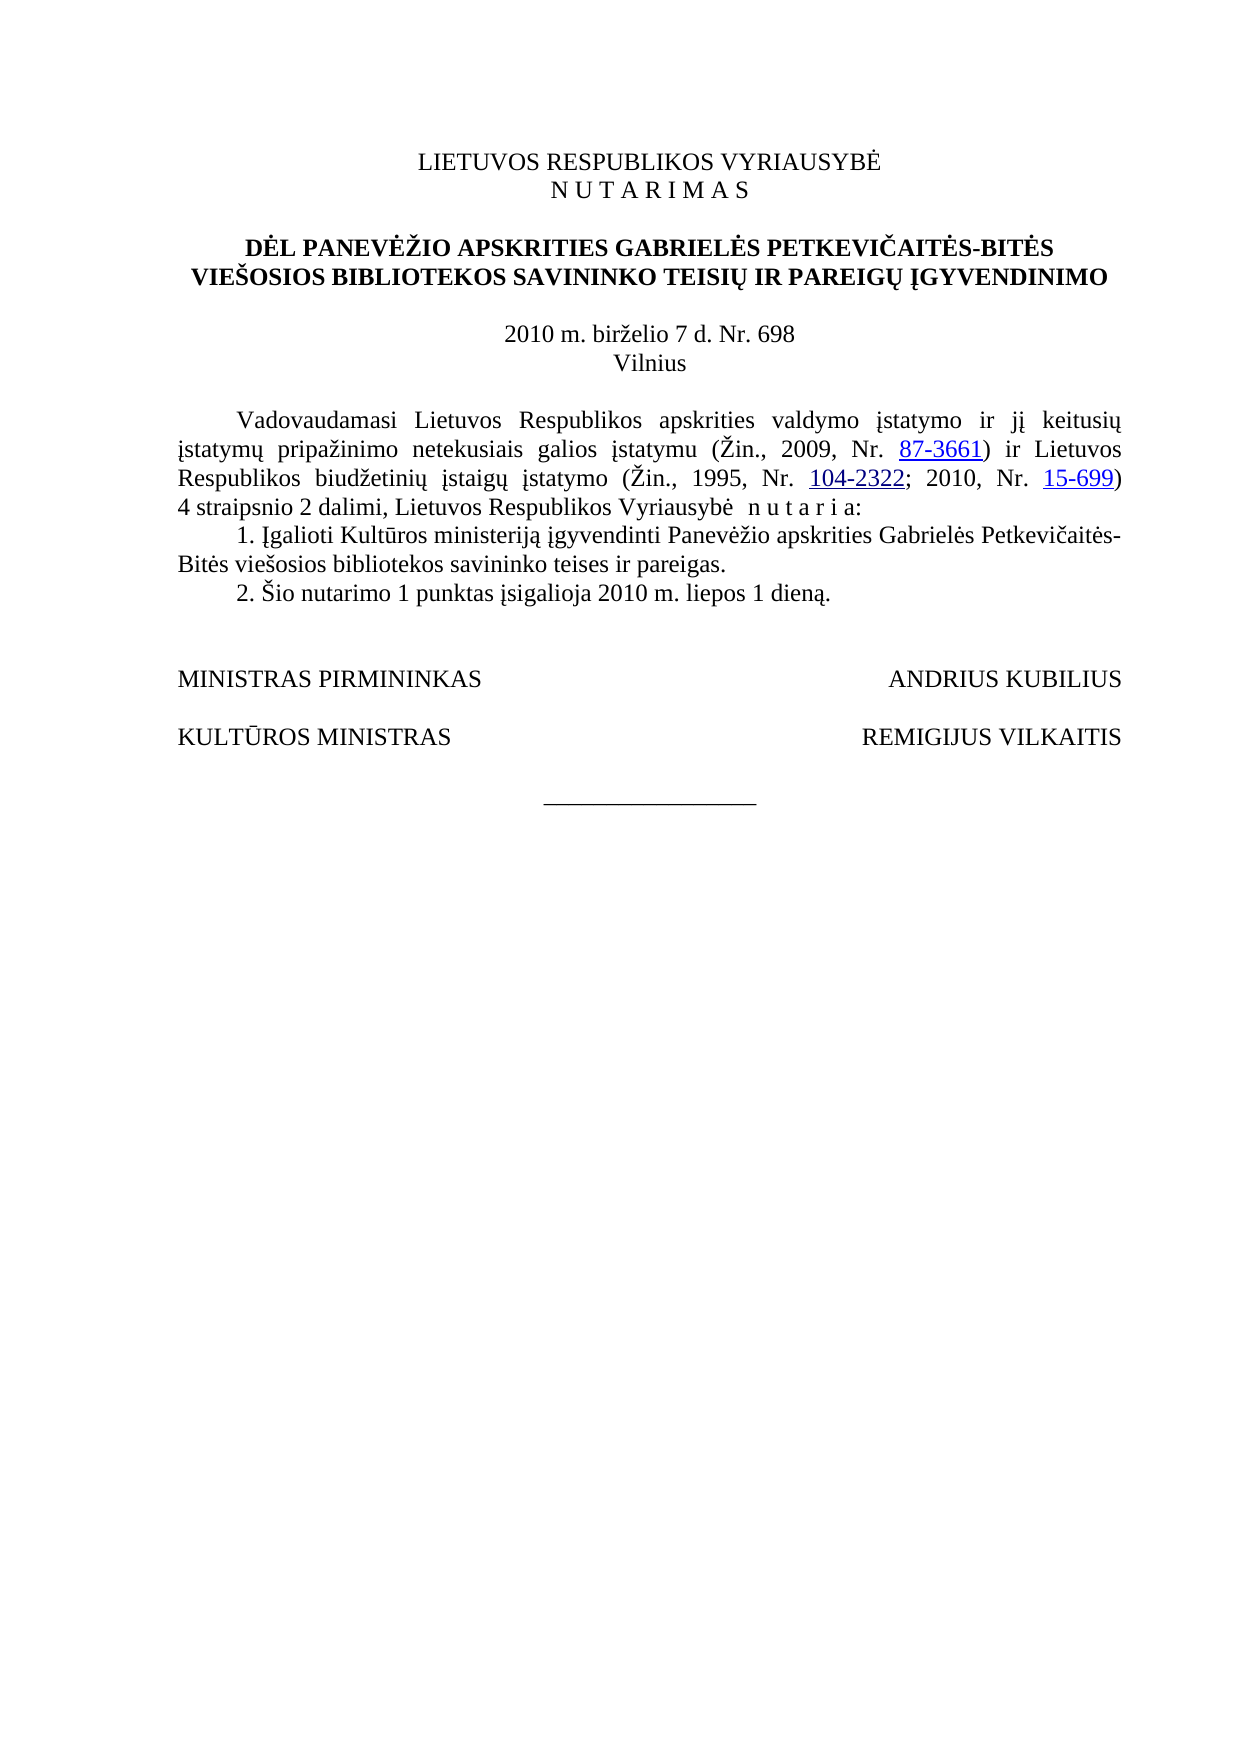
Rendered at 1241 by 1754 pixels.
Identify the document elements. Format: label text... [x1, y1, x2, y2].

text 2010 m. birželio 7 d. Nr. 698 [177, 319, 1122, 348]
text Vilnius [177, 348, 1122, 377]
text 2. Šio nutarimo 1 punktas įsigalioja 2010 m. liepos 1 dieną. [177, 578, 1122, 607]
text MINISTRAS PIRMININKAS ANDRIUS KUBILIUS [177, 664, 1122, 693]
text KULTŪROS MINISTRAS REMIGIJUS VILKAITIS [177, 722, 1122, 751]
text DĖL PANEVĖŽIO APSKRITIES GABRIELĖS PETKEVIČAITĖS-BITĖS VIEŠOSIOS BIBLIOTEKOS SAVININKO TEISIŲ IR PAREIGŲ ĮGYVENDINIMO [177, 233, 1122, 291]
text Lietuvos Respublikos Vyriausybė [177, 147, 1122, 176]
text _________________ [177, 779, 1122, 808]
text Vadovaudamasi Lietuvos Respublikos apskrities valdymo įstatymo ir jį keitusių įstatymų pripažinimo netekusiais galios įstatymu (Žin., 2009, Nr. 87-3661) ir Lietuvos Respublikos biudžetinių įstaigų įstatymo (Žin., 1995, Nr. 104-2322; 2010, Nr. 15-699) 4 straipsnio 2 dalimi, Lietuvos Respublikos Vyriausybė nutaria: [177, 406, 1122, 521]
text NUTARIMAS [177, 176, 1122, 204]
text 1. Įgalioti Kultūros ministeriją įgyvendinti Panevėžio apskrities Gabrielės Petkevičaitės-Bitės viešosios bibliotekos savininko teises ir pareigas. [177, 521, 1122, 578]
